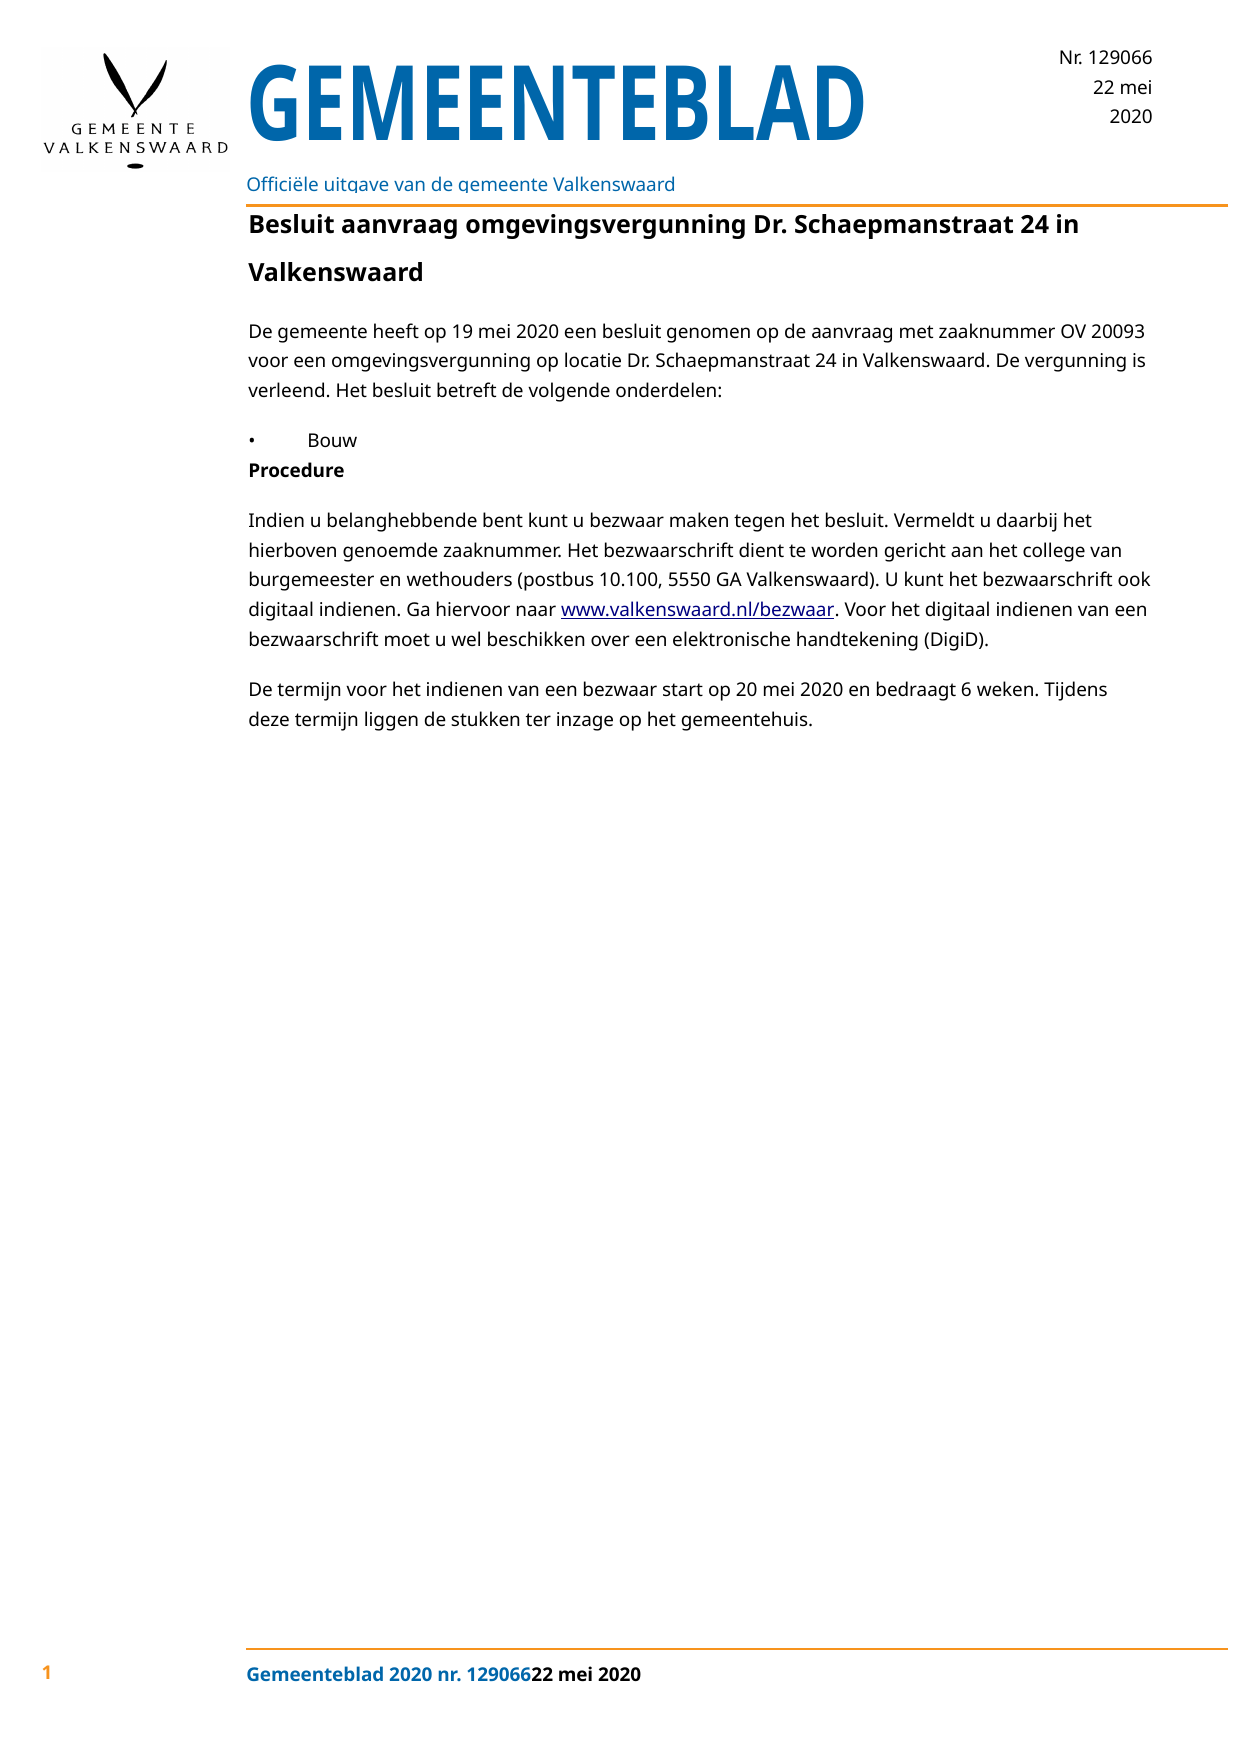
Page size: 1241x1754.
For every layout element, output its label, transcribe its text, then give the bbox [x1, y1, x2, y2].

text De gemeente heeft op 19 mei 2020 een besluit genomen op de aanvraag met zaaknummer OV 20093 voor een omgevingsvergunning op locatie Dr. Schaepmanstraat 24 in Valkenswaard. De vergunning is verleend. Het besluit betreft de volgende onderdelen: [248, 318, 1152, 403]
text Indien u belanghebbende bent kunt u bezwaar maken tegen het besluit. Vermeldt u daarbij het hierboven genoemde zaaknummer. Het bezwaarschrift dient te worden gericht aan het college van burgemeester en wethouders (postbus 10.100, 5550 GA Valkenswaard). U kunt het bezwaarschrift ook digitaal indienen. Ga hiervoor naar www.valkenswaard.nl/bezwaar. Voor het digitaal indienen van een bezwaarschrift moet u wel beschikken over een elektronische handtekening (DigiD). [248, 507, 1152, 652]
text Procedure [248, 457, 1152, 483]
text Besluit aanvraag omgevingsvergunning Dr. Schaepmanstraat 24 in Valkenswaard [248, 207, 1152, 288]
text De termijn voor het indienen van een bezwaar start op 20 mei 2020 en bedraagt 6 weken. Tijdens deze termijn liggen de stukken ter inzage op het gemeentehuis. [248, 676, 1152, 732]
list Bouw [248, 427, 1152, 453]
picture [41, 47, 231, 172]
